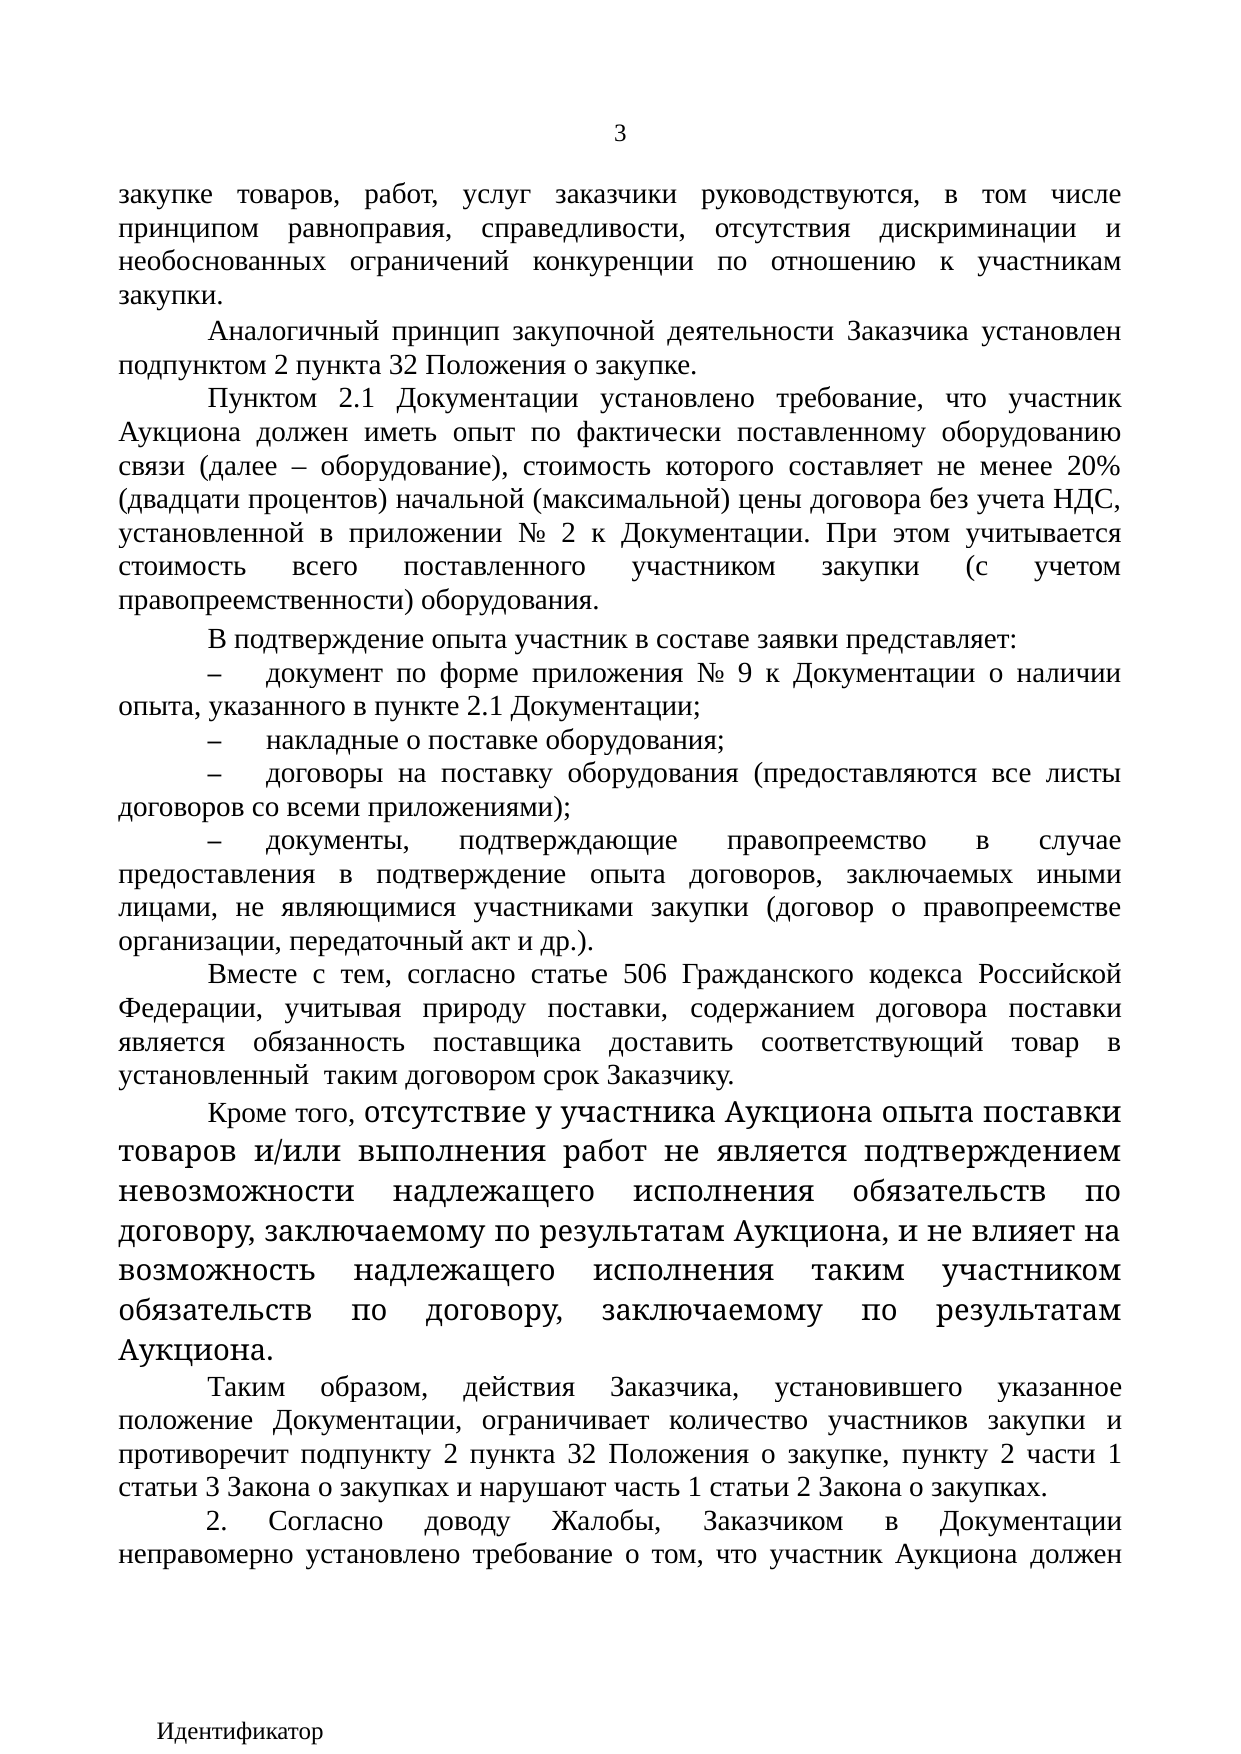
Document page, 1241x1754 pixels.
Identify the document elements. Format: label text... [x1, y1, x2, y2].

list Согласно доводу Жалобы, Заказчиком в Документации неправомерно установлено требование о том, что участник Аукциона должен [118, 1503, 1122, 1570]
text В подтверждение опыта участник в составе заявки представляет: [118, 621, 1122, 655]
text Таким образом, действия Заказчика, установившего указанное положение Документации, ограничивает количество участников закупки и противоречит подпункту 2 пункта 32 Положения о закупке, пункту 2 части 1 статьи 3 Закона о закупках и нарушают часть 1 статьи 2 Закона о закупках. [118, 1369, 1122, 1503]
text Пунктом 2.1 Документации установлено требование, что участник Аукциона должен иметь опыт по фактически поставленному оборудованию связи (далее – оборудование), стоимость которого составляет не менее 20% (двадцати процентов) начальной (максимальной) цены договора без учета НДС, установленной в приложении № 2 к Документации. При этом учитывается стоимость всего поставленного участником закупки (с учетом правопреемственности) оборудования. [118, 381, 1122, 615]
text Кроме того, отсутствие у участника Аукциона опыта поставки товаров и/или выполнения работ не является подтверждением невозможности надлежащего исполнения обязательств по договору, заключаемому по результатам Аукциона, и не влияет на возможность надлежащего исполнения таким участником обязательств по договору, заключаемому по результатам Аукциона. [118, 1091, 1122, 1369]
text закупке товаров, работ, услуг заказчики руководствуются, в том числе принципом равноправия, справедливости, отсутствия дискриминации и необоснованных ограничений конкуренции по отношению к участникам закупки. [118, 176, 1122, 311]
text Вместе с тем, согласно статье 506 Гражданского кодекса Российской Федерации, учитывая природу поставки, содержанием договора поставки является обязанность поставщика доставить соответствующий товар в установленный таким договором срок Заказчику. [118, 957, 1122, 1091]
list документ по форме приложения № 9 к Документации о наличии опыта, указанного в пункте 2.1 Документации; [118, 655, 1122, 722]
text Аналогичный принцип закупочной деятельности Заказчика установлен подпунктом 2 пункта 32 Положения о закупке. [118, 313, 1122, 381]
list документы, подтверждающие правопреемство в случае предоставления в подтверждение опыта договоров, заключаемых иными лицами, не являющимися участниками закупки (договор о правопреемстве организации, передаточный акт и др.). [118, 822, 1122, 957]
list накладные о поставке оборудования; [118, 722, 1122, 755]
list договоры на поставку оборудования (предоставляются все листы договоров со всеми приложениями); [118, 755, 1122, 822]
